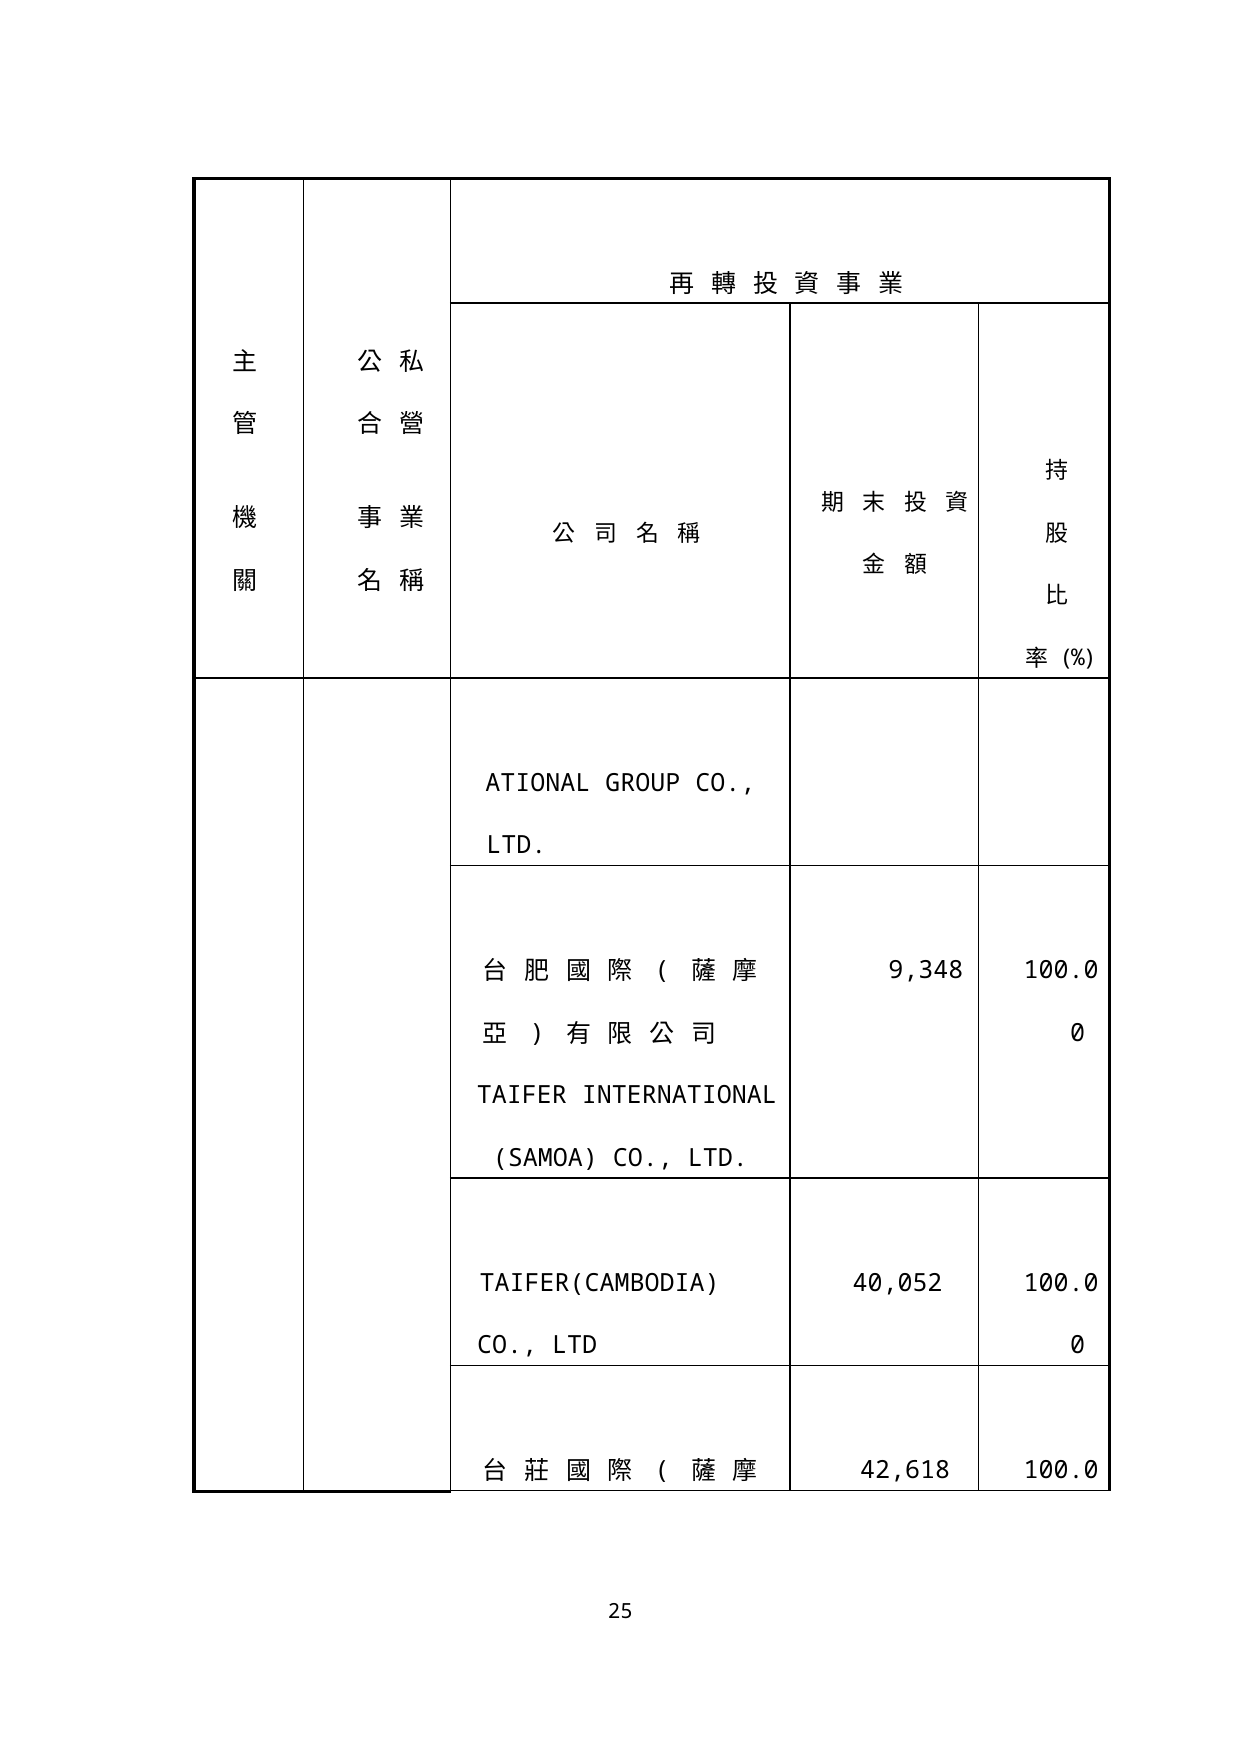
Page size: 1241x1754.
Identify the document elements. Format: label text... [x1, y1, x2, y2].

table_cell [196, 679, 303, 1490]
table_cell 台莊國際(薩摩 [451, 1366, 789, 1490]
table_cell 公司名稱 [451, 304, 789, 677]
table_cell TAIFER(CAMBODIA) CO., LTD [451, 1179, 789, 1365]
table_cell 100.00 [979, 866, 1108, 1177]
table_cell [304, 679, 450, 1490]
table_cell 42,618 [791, 1366, 978, 1490]
table_cell [979, 679, 1108, 865]
table_cell 台肥國際(薩摩亞)有限公司TAIFER INTERNATIONAL (SAMOA) CO., LTD. [451, 866, 789, 1177]
table_cell 100.0 [979, 1366, 1108, 1490]
table_cell [791, 679, 978, 865]
table_cell 100.00 [979, 1179, 1108, 1365]
table_cell 持股比率(%) [979, 304, 1108, 677]
table_cell ATIONAL GROUP CO., LTD. [451, 679, 789, 865]
table_cell 40,052 [791, 1179, 978, 1365]
table_header 主管 機關 [196, 180, 303, 677]
table_header 再轉投資事業 [451, 180, 1108, 302]
table_cell 9,348 [791, 866, 978, 1177]
table_cell 期末投資金額 [791, 304, 978, 677]
table_header 公私合營 事業名稱 [304, 180, 450, 677]
